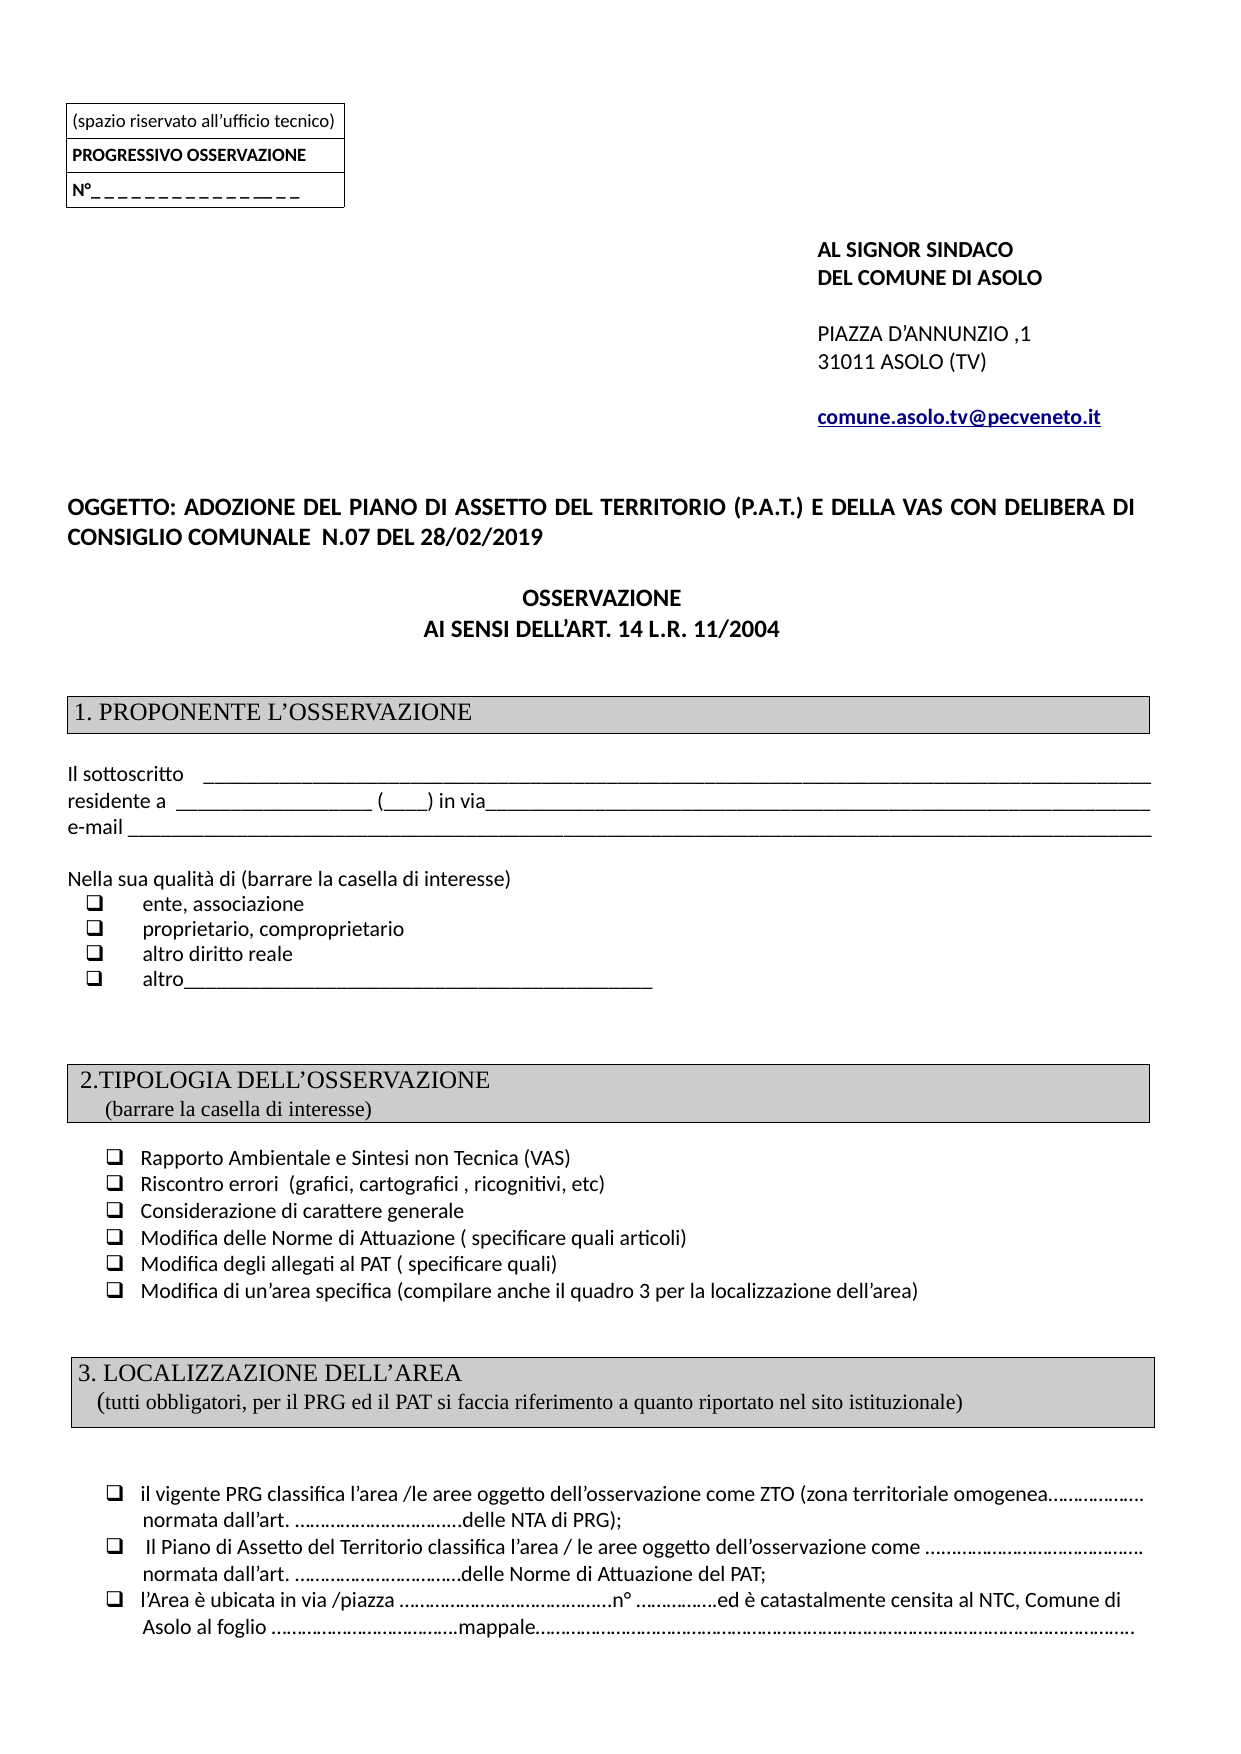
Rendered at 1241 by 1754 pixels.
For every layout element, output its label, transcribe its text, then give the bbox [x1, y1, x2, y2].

list altro diritto reale [85, 942, 1166, 967]
list Modifica delle Norme di Attuazione ( specificare quali articoli) [105, 1224, 1166, 1251]
text AI SENSI DELL’ART. 14 L.R. 11/2004 [67, 613, 1136, 643]
text residente a __________________ (____) in via_____________________________________________________________ [67, 787, 1166, 813]
list ente, associazione [85, 892, 1166, 917]
table_cell N°_ _ _ _ _ _ _ _ _ _ _ _ __ _ _ [67, 173, 344, 207]
text OSSERVAZIONE [67, 582, 1136, 613]
text 31011 ASOLO (TV) [67, 347, 1166, 375]
list Considerazione di carattere generale [105, 1197, 1166, 1224]
text comune.asolo.tv@pecveneto.it [688, 403, 1166, 430]
list il vigente PRG classifica l’area /le aree oggetto dell’osservazione come ZTO (zona territoriale omogenea………………. normata dall’art. …………………………...delle NTA di PRG); [105, 1480, 1166, 1533]
list Modifica di un’area specifica (compilare anche il quadro 3 per la localizzazione dell’area) [105, 1277, 1166, 1304]
list l’Area è ubicata in via /piazza …………………………………...n° …………….ed è catastalmente censita al NTC, Comune di Asolo al foglio ……………………………….mappale……………………………………………………………………………………………………….. [105, 1586, 1166, 1640]
text DEL COMUNE DI ASOLO [67, 263, 1166, 291]
text Il sottoscritto _______________________________________________________________________________________ [67, 760, 1166, 787]
list Il Piano di Assetto del Territorio classifica l’area / le aree oggetto dell’osservazione come …...………………………………. [105, 1533, 1166, 1560]
text AL SIGNOR SINDACO [688, 235, 1166, 263]
text PIAZZA D’ANNUNZIO ,1 [67, 319, 1166, 347]
text Nella sua qualità di (barrare la casella di interesse) [67, 867, 1166, 892]
text OGGETTO: ADOZIONE DEL PIANO DI ASSETTO DEL TERRITORIO (P.A.T.) E DELLA VAS CON DELIBERA DI CONSIGLIO COMUNALE N.07 DEL 28/02/2019 [67, 491, 1136, 552]
list proprietario, comproprietario [85, 917, 1166, 942]
list normata dall’art. ……………………………delle Norme di Attuazione del PAT; [105, 1560, 1166, 1586]
list altro___________________________________________ [85, 967, 1166, 1017]
table_cell PROGRESSIVO OSSERVAZIONE [67, 139, 344, 172]
list Modifica degli allegati al PAT ( specificare quali) [105, 1251, 1166, 1277]
table_header (spazio riservato all’ufficio tecnico) [67, 104, 344, 138]
text e-mail ______________________________________________________________________________________________ [67, 813, 1166, 840]
list Rapporto Ambientale e Sintesi non Tecnica (VAS) [105, 1144, 1166, 1171]
list Riscontro errori (grafici, cartografici , ricognitivi, etc) [105, 1171, 1166, 1197]
